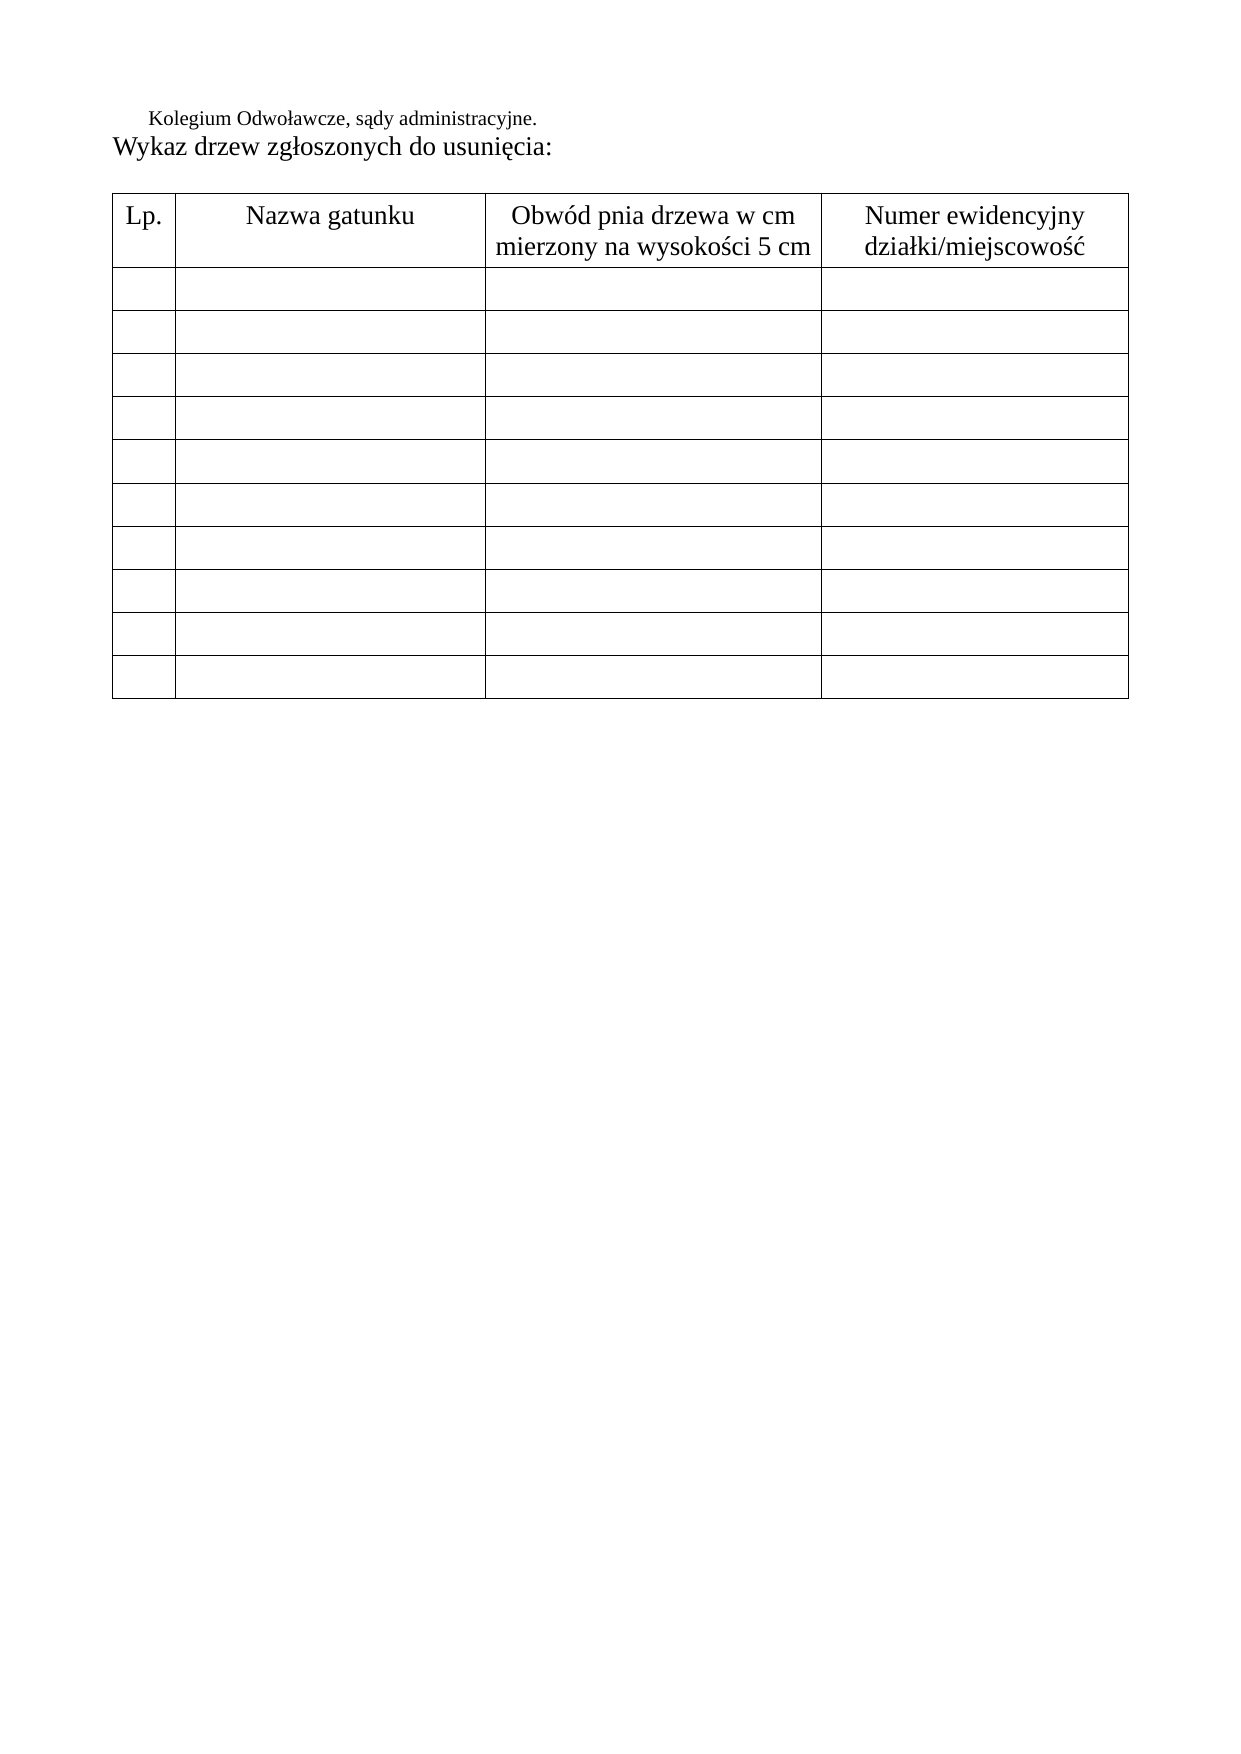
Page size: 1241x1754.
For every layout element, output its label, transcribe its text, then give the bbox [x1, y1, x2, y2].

table_cell [176, 656, 485, 698]
table_cell [822, 311, 1128, 353]
table_cell [113, 268, 175, 310]
table_cell [822, 440, 1128, 482]
list Kolegium Odwoławcze, sądy administracyjne. [112, 106, 1128, 130]
table_cell [176, 570, 485, 612]
table_cell [113, 527, 175, 569]
table_cell [486, 268, 821, 310]
table_cell [822, 268, 1128, 310]
table_cell [486, 527, 821, 569]
table_cell [176, 311, 485, 353]
table_cell [113, 311, 175, 353]
table_cell [176, 613, 485, 655]
table_cell [486, 311, 821, 353]
table_cell [486, 354, 821, 396]
table_cell [822, 354, 1128, 396]
table_cell [486, 613, 821, 655]
table_cell [486, 656, 821, 698]
table_cell [113, 440, 175, 482]
table_cell [113, 397, 175, 439]
table_cell [113, 656, 175, 698]
table_cell [822, 570, 1128, 612]
table_header Lp. [113, 194, 175, 267]
table_cell [822, 527, 1128, 569]
table_cell [176, 397, 485, 439]
table_cell [113, 613, 175, 655]
table_cell [176, 527, 485, 569]
table_cell [113, 354, 175, 396]
table_cell [486, 570, 821, 612]
table_cell [486, 397, 821, 439]
text Wykaz drzew zgłoszonych do usunięcia: [112, 130, 1128, 161]
table_header Obwód pnia drzewa w cm mierzony na wysokości 5 cm [486, 194, 821, 267]
table_cell [822, 484, 1128, 526]
table_cell [176, 354, 485, 396]
table_header Nazwa gatunku [176, 194, 485, 267]
table_cell [822, 613, 1128, 655]
table_cell [113, 484, 175, 526]
table_cell [176, 268, 485, 310]
table_cell [822, 397, 1128, 439]
table_cell [176, 440, 485, 482]
table_cell [113, 570, 175, 612]
table_cell [176, 484, 485, 526]
table_header Numer ewidencyjny działki/miejscowość [822, 194, 1128, 267]
table_cell [822, 656, 1128, 698]
table_cell [486, 440, 821, 482]
table_cell [486, 484, 821, 526]
